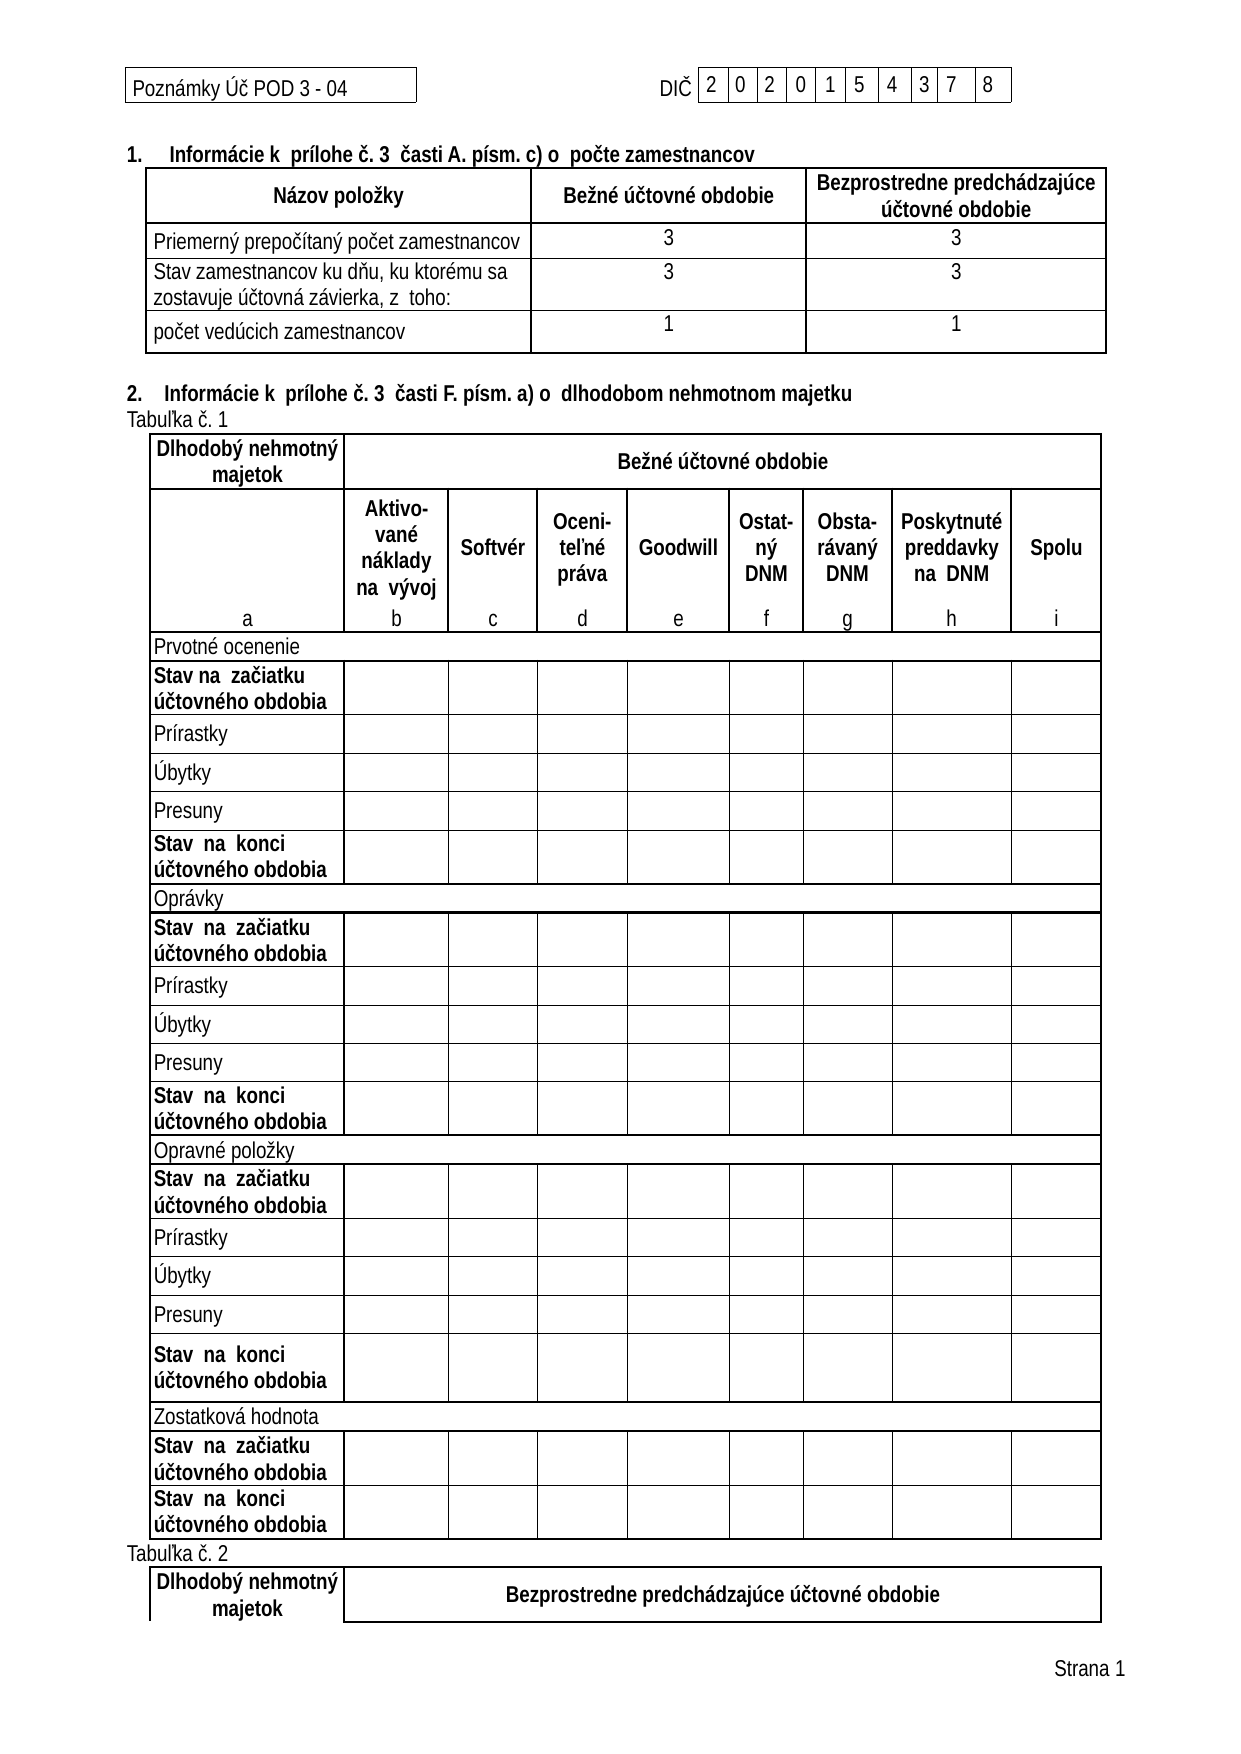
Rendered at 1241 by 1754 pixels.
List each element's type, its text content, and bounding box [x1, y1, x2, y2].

table_header Dlhodobý nehmotný majetok [151, 435, 343, 488]
table_cell b [345, 605, 447, 631]
table_cell i [1012, 605, 1100, 631]
table_cell Stav na začiatku účtovného obdobia [151, 1432, 343, 1485]
table_cell [345, 1165, 448, 1218]
table_cell [345, 1082, 448, 1134]
table_cell Prírastky [151, 967, 343, 1004]
table_cell Poskytnuté preddavky na DNM [893, 490, 1010, 605]
table_cell Stav na začiatku účtovného obdobia [151, 662, 343, 714]
table_cell [730, 1165, 803, 1218]
table_cell h [893, 605, 1010, 631]
table_cell [1012, 662, 1100, 714]
table_cell [730, 967, 803, 1004]
table_cell a [151, 605, 343, 631]
table_cell [538, 1257, 627, 1295]
table_cell [449, 831, 537, 882]
table_cell c [449, 605, 536, 631]
table_cell [804, 1432, 892, 1485]
table_cell Presuny [151, 1296, 343, 1333]
table_cell [628, 1432, 729, 1485]
table_cell [449, 1082, 537, 1134]
table_cell [449, 1006, 537, 1043]
table_cell [449, 1296, 537, 1333]
table_cell 3 [807, 259, 1105, 310]
table_cell [449, 1165, 537, 1218]
table_cell [730, 662, 803, 714]
table_cell [449, 1219, 537, 1256]
table_cell [1012, 715, 1100, 753]
table_cell [449, 662, 537, 714]
table_cell Prírastky [151, 1219, 343, 1256]
table_cell g [804, 605, 891, 631]
table_cell 3 [532, 259, 805, 310]
table_cell [345, 1334, 448, 1401]
table_cell [730, 1257, 803, 1295]
table_cell [151, 490, 343, 605]
table_cell Goodwill [628, 490, 728, 605]
table_cell [893, 1296, 1011, 1333]
table_cell [730, 1296, 803, 1333]
table_cell Obsta- rávaný DNM [804, 490, 891, 605]
table_cell [804, 715, 892, 753]
table_cell Ostat-ný DNM [730, 490, 802, 605]
table_cell [1012, 1334, 1100, 1401]
table_cell Úbytky [151, 1257, 343, 1295]
table_cell [345, 715, 448, 753]
table_cell [628, 1486, 729, 1538]
table_cell 3 [807, 224, 1105, 257]
table_cell [804, 1165, 892, 1218]
table_cell [1012, 792, 1100, 829]
table_cell [628, 1006, 729, 1043]
table_cell Stav na začiatku účtovného obdobia [151, 1165, 343, 1218]
table_cell [1012, 1432, 1100, 1485]
table_cell [893, 831, 1011, 882]
table_cell [628, 1219, 729, 1256]
table_cell [345, 967, 448, 1004]
table_cell 1 [532, 311, 805, 352]
table_cell [730, 1082, 803, 1134]
table_cell [345, 831, 448, 882]
table_cell [730, 1486, 803, 1538]
table_cell [804, 1219, 892, 1256]
table_cell Stav na konci účtovného obdobia [151, 1082, 343, 1134]
table_cell [345, 754, 448, 791]
table_cell [628, 1296, 729, 1333]
table_cell [893, 1165, 1011, 1218]
table_cell [1012, 967, 1100, 1004]
table_cell [1012, 1296, 1100, 1333]
table_cell Stav zamestnancov ku dňu, ku ktorému sa zostavuje účtovná závierka, z toho: [147, 259, 530, 310]
table_cell [345, 1219, 448, 1256]
table_cell [730, 1432, 803, 1485]
table_cell Presuny [151, 1044, 343, 1081]
table_cell e [628, 605, 728, 631]
table_cell Stav na začiatku účtovného obdobia [151, 914, 343, 966]
table_cell [893, 914, 1011, 966]
table_cell [345, 662, 448, 714]
table_cell [449, 754, 537, 791]
table_cell počet vedúcich zamestnancov [147, 311, 530, 352]
table_cell [893, 792, 1011, 829]
table_cell Presuny [151, 792, 343, 829]
table_cell Oceni-teľné práva [538, 490, 626, 605]
table_cell [538, 914, 627, 966]
table_cell Opravné položky [151, 1136, 1100, 1163]
table_cell [1012, 831, 1100, 882]
table_header Bezprostredne predchádzajúce účtovné obdobie [345, 1568, 1100, 1621]
table_cell [730, 914, 803, 966]
table_cell [538, 715, 627, 753]
table_cell Úbytky [151, 1006, 343, 1043]
table_cell [1012, 1257, 1100, 1295]
table_cell [538, 1006, 627, 1043]
table_cell [538, 1219, 627, 1256]
table_cell [893, 1486, 1011, 1538]
table_cell [893, 1432, 1011, 1485]
table_cell [628, 792, 729, 829]
subtitle Informácie k prílohe č. 3 časti F. písm. a) o dlhodobom nehmotnom majetku [127, 380, 1125, 406]
table_cell [628, 662, 729, 714]
table_header Bezprostredne predchádzajúce účtovné obdobie [807, 169, 1105, 222]
table_cell [893, 967, 1011, 1004]
table_cell [893, 754, 1011, 791]
table_cell [1012, 1165, 1100, 1218]
table_cell [628, 1257, 729, 1295]
table_header Bežné účtovné obdobie [532, 169, 805, 222]
table_cell [628, 1082, 729, 1134]
table_cell [345, 914, 448, 966]
table_cell [804, 792, 892, 829]
table_cell [730, 1334, 803, 1401]
table_cell [628, 1334, 729, 1401]
table_cell [730, 792, 803, 829]
table_cell [345, 1006, 448, 1043]
table_cell [538, 967, 627, 1004]
table_cell [449, 1257, 537, 1295]
table_cell [628, 754, 729, 791]
table_cell [538, 662, 627, 714]
table_cell [449, 1044, 537, 1081]
table_cell [804, 967, 892, 1004]
table_header Názov položky [147, 169, 530, 222]
table_header Dlhodobý nehmotný majetok [151, 1568, 343, 1621]
table_cell d [538, 605, 626, 631]
table_cell [628, 1165, 729, 1218]
table_header Bežné účtovné obdobie [345, 435, 1100, 488]
table_cell [538, 1082, 627, 1134]
table_cell Úbytky [151, 754, 343, 791]
table_cell [538, 1044, 627, 1081]
table_cell [804, 914, 892, 966]
table_cell [893, 1257, 1011, 1295]
table_cell [1012, 1006, 1100, 1043]
table_cell [804, 1006, 892, 1043]
text Tabuľka č. 1 [127, 406, 1125, 433]
table_cell [730, 1219, 803, 1256]
table_cell [538, 792, 627, 829]
table_cell Stav na konci účtovného obdobia [151, 831, 343, 882]
table_cell [1012, 914, 1100, 966]
table_cell [449, 715, 537, 753]
table_cell Spolu [1012, 490, 1100, 605]
table_cell [345, 1257, 448, 1295]
table_cell [804, 754, 892, 791]
table_cell [804, 1044, 892, 1081]
table_cell [449, 1486, 537, 1538]
table_cell [538, 831, 627, 882]
table_cell [730, 715, 803, 753]
table_cell 1 [807, 311, 1105, 352]
table_cell [628, 1044, 729, 1081]
table_cell [804, 1257, 892, 1295]
table_cell [1012, 1044, 1100, 1081]
table_cell [538, 754, 627, 791]
table_cell [893, 1334, 1011, 1401]
subtitle Tabuľka č. 2 [127, 1540, 1125, 1566]
table_cell [538, 1486, 627, 1538]
table_cell [628, 715, 729, 753]
table_cell [1012, 1219, 1100, 1256]
table_cell f [730, 605, 802, 631]
subtitle Informácie k prílohe č. 3 časti A. písm. c) o počte zamestnancov [127, 141, 1125, 167]
table_cell [1012, 1082, 1100, 1134]
table_cell [893, 662, 1011, 714]
table_cell Oprávky [151, 885, 1100, 911]
table_cell Stav na konci účtovného obdobia [151, 1334, 343, 1401]
table_cell 3 [532, 224, 805, 257]
table_cell [893, 715, 1011, 753]
table_cell [345, 1486, 448, 1538]
table_cell [804, 1296, 892, 1333]
table_cell [804, 662, 892, 714]
table_cell [730, 831, 803, 882]
table_cell [804, 1486, 892, 1538]
table_cell [628, 967, 729, 1004]
table_cell [730, 1006, 803, 1043]
table_cell [449, 1334, 537, 1401]
table_cell [449, 1432, 537, 1485]
table_cell [345, 792, 448, 829]
table_cell Priemerný prepočítaný počet zamestnancov [147, 224, 530, 257]
table_cell [628, 831, 729, 882]
table_cell [628, 914, 729, 966]
table_cell [1012, 1486, 1100, 1538]
table_cell [893, 1219, 1011, 1256]
table_cell Softvér [449, 490, 536, 605]
table_cell [730, 1044, 803, 1081]
table_cell [538, 1334, 627, 1401]
table_cell [345, 1432, 448, 1485]
table_cell Stav na konci účtovného obdobia [151, 1486, 343, 1538]
table_cell [538, 1432, 627, 1485]
table_cell Zostatková hodnota [151, 1403, 1100, 1430]
table_cell Prírastky [151, 715, 343, 753]
table_cell [1012, 754, 1100, 791]
table_cell [804, 1334, 892, 1401]
table_cell [449, 792, 537, 829]
table_cell [893, 1006, 1011, 1043]
table_cell [804, 831, 892, 882]
table_cell [804, 1082, 892, 1134]
table_cell [893, 1044, 1011, 1081]
table_cell [449, 967, 537, 1004]
table_cell [449, 914, 537, 966]
table_cell [538, 1296, 627, 1333]
table_cell [345, 1296, 448, 1333]
table_cell [893, 1082, 1011, 1134]
table_cell Aktivo-vané náklady na vývoj [345, 490, 447, 605]
table_cell [345, 1044, 448, 1081]
table_cell Prvotné ocenenie [151, 633, 1100, 659]
table_cell [730, 754, 803, 791]
table_cell [538, 1165, 627, 1218]
